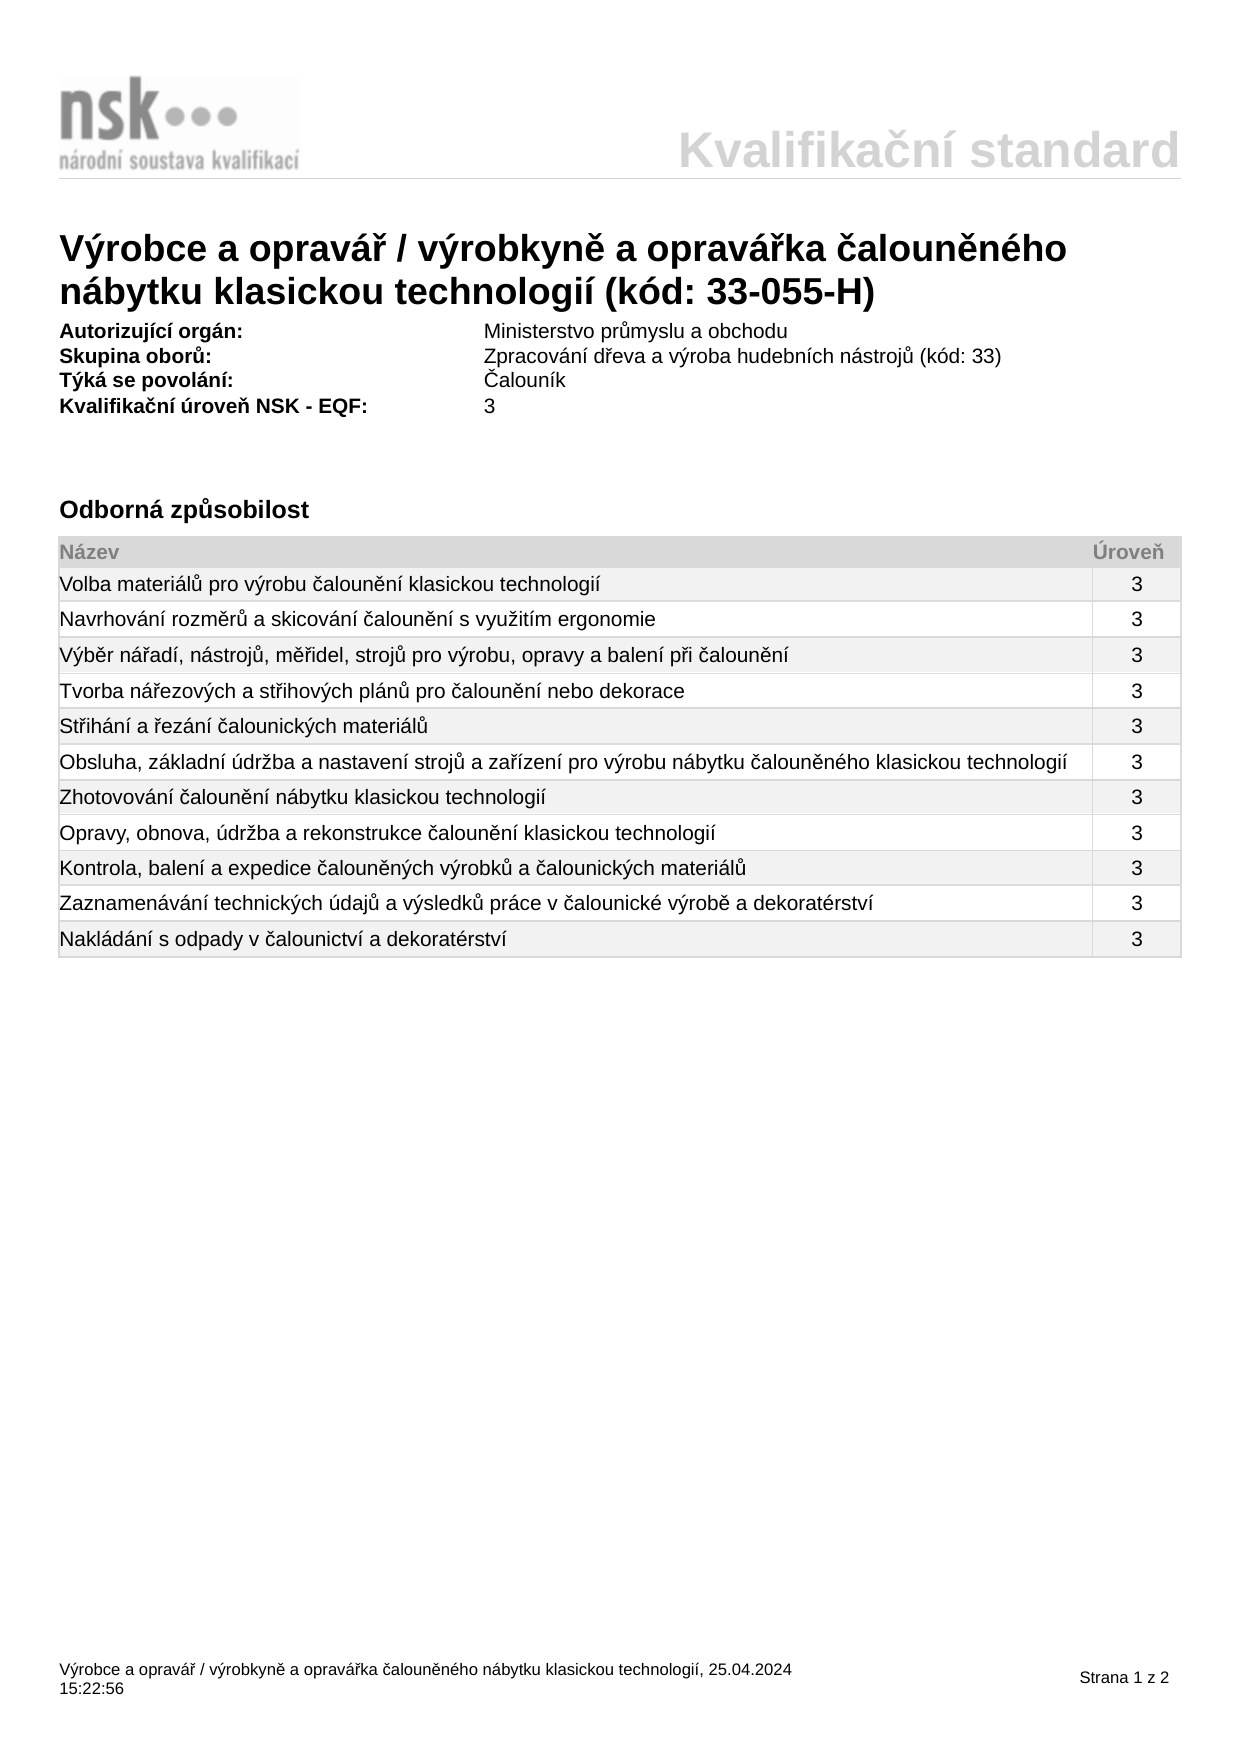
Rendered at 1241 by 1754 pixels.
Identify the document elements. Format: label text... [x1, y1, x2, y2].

table_cell [59, 313, 483, 319]
table_cell [1169, 524, 1181, 536]
table_cell [626, 313, 862, 319]
table_cell Výrobce a opravář / výrobkyně a opravářka čalouněného nábytku klasickou technologií, 25.04.2024 15:22:56 [59, 1660, 862, 1696]
table_cell [620, 1256, 626, 1459]
table_cell [862, 418, 1093, 489]
table_cell Navrhování rozměrů a skicování čalounění s využitím ergonomie [60, 602, 1092, 636]
table_cell [1169, 313, 1181, 319]
table_cell [484, 524, 620, 536]
table_cell [626, 958, 862, 1256]
table_cell [862, 958, 1093, 1256]
table_cell Ministerstvo průmyslu a obchodu [484, 319, 1181, 344]
table_cell 3 [1093, 815, 1180, 849]
table_cell Výběr nářadí, nástrojů, měřidel, strojů pro výrobu, opravy a balení při čalounění [60, 638, 1092, 672]
table_cell 3 [1093, 709, 1180, 743]
table_cell 3 [1093, 922, 1180, 956]
table_cell 3 [1093, 745, 1180, 779]
table_cell [484, 1256, 620, 1459]
table_cell Tvorba nářezových a střihových plánů pro čalounění nebo dekorace [60, 674, 1092, 707]
table_cell [1169, 1256, 1181, 1459]
table_cell [59, 958, 483, 1256]
table_cell Nakládání s odpady v čalounictví a dekoratérství [60, 922, 1092, 956]
table_cell Zpracování dřeva a výroba hudebních nástrojů (kód: 33) [484, 344, 1181, 368]
table_cell Strana 1 z 2 [862, 1660, 1169, 1696]
table_cell [1093, 1256, 1169, 1459]
table_cell [59, 172, 483, 178]
table_cell [59, 179, 1181, 196]
table_cell [620, 418, 626, 489]
table_cell [1093, 524, 1169, 536]
table_cell [862, 1459, 1093, 1660]
table_cell 3 [1093, 781, 1180, 813]
table_cell Zaznamenávání technických údajů a výsledků práce v čalounické výrobě a dekoratérství [60, 886, 1092, 920]
table_cell Zhotovování čalounění nábytku klasickou technologií [60, 781, 1092, 813]
table_cell [620, 1459, 626, 1660]
table_cell 3 [1093, 674, 1180, 707]
table_cell [59, 1256, 483, 1459]
table_cell Odborná způsobilost [59, 490, 1181, 524]
table_cell [862, 196, 1093, 224]
table_cell [862, 313, 1093, 319]
table_cell 3 [1093, 638, 1180, 672]
table_cell 3 [484, 394, 1181, 417]
table_cell [1093, 1459, 1169, 1660]
table_cell [1169, 1459, 1181, 1660]
table_cell [620, 196, 626, 224]
table_cell [626, 1256, 862, 1459]
table_cell [1169, 196, 1181, 224]
table_cell [1169, 418, 1181, 489]
table_cell [626, 1459, 862, 1660]
table_cell Čalouník [484, 368, 1181, 393]
table_cell [626, 524, 862, 536]
table_cell [484, 196, 620, 224]
table_cell [1093, 418, 1169, 489]
table_cell Týká se povolání: [59, 368, 483, 392]
table_cell [1093, 196, 1169, 224]
picture [58, 59, 621, 172]
table_cell [59, 196, 483, 224]
table_cell Skupina oborů: [59, 344, 483, 368]
table_cell Výrobce a opravář / výrobkyně a opravářka čalouněného nábytku klasickou technologií (kód: 33-055-H) [59, 224, 1181, 313]
table_cell Autorizující orgán: [59, 319, 483, 343]
table_cell Volba materiálů pro výrobu čalounění klasickou technologií [60, 568, 1092, 600]
table_cell [620, 958, 626, 1256]
table_cell [862, 524, 1093, 536]
table_cell [862, 1256, 1093, 1459]
table_header [621, 59, 626, 172]
table_cell [620, 524, 626, 536]
table_header Kvalifikační standard [626, 59, 1181, 178]
table_cell [484, 1459, 620, 1660]
table_cell 3 [1093, 602, 1180, 636]
table_cell [484, 958, 620, 1256]
table_cell [1169, 1660, 1181, 1696]
table_cell Název [60, 538, 1092, 566]
table_cell Kvalifikační úroveň NSK - EQF: [59, 394, 483, 417]
table_cell [484, 418, 620, 489]
table_cell Obsluha, základní údržba a nastavení strojů a zařízení pro výrobu nábytku čalouněného klasickou technologií [60, 745, 1092, 779]
table_cell 3 [1093, 886, 1180, 920]
table_cell [59, 418, 483, 489]
table_cell Úroveň [1093, 538, 1180, 566]
table_cell [484, 172, 620, 178]
table_cell [1093, 958, 1169, 1256]
table_cell [626, 418, 862, 489]
table_cell [1093, 313, 1169, 319]
table_cell 3 [1093, 851, 1180, 884]
table_cell Kontrola, balení a expedice čalouněných výrobků a čalounických materiálů [60, 851, 1092, 884]
table_cell [626, 196, 862, 224]
table_cell [59, 524, 483, 536]
table_cell Opravy, obnova, údržba a rekonstrukce čalounění klasickou technologií [60, 815, 1092, 849]
table_cell Střihání a řezání čalounických materiálů [60, 709, 1092, 743]
table_cell [59, 1459, 483, 1660]
table_cell 3 [1093, 568, 1180, 600]
table_cell [484, 313, 620, 319]
table_cell [1169, 958, 1181, 1256]
